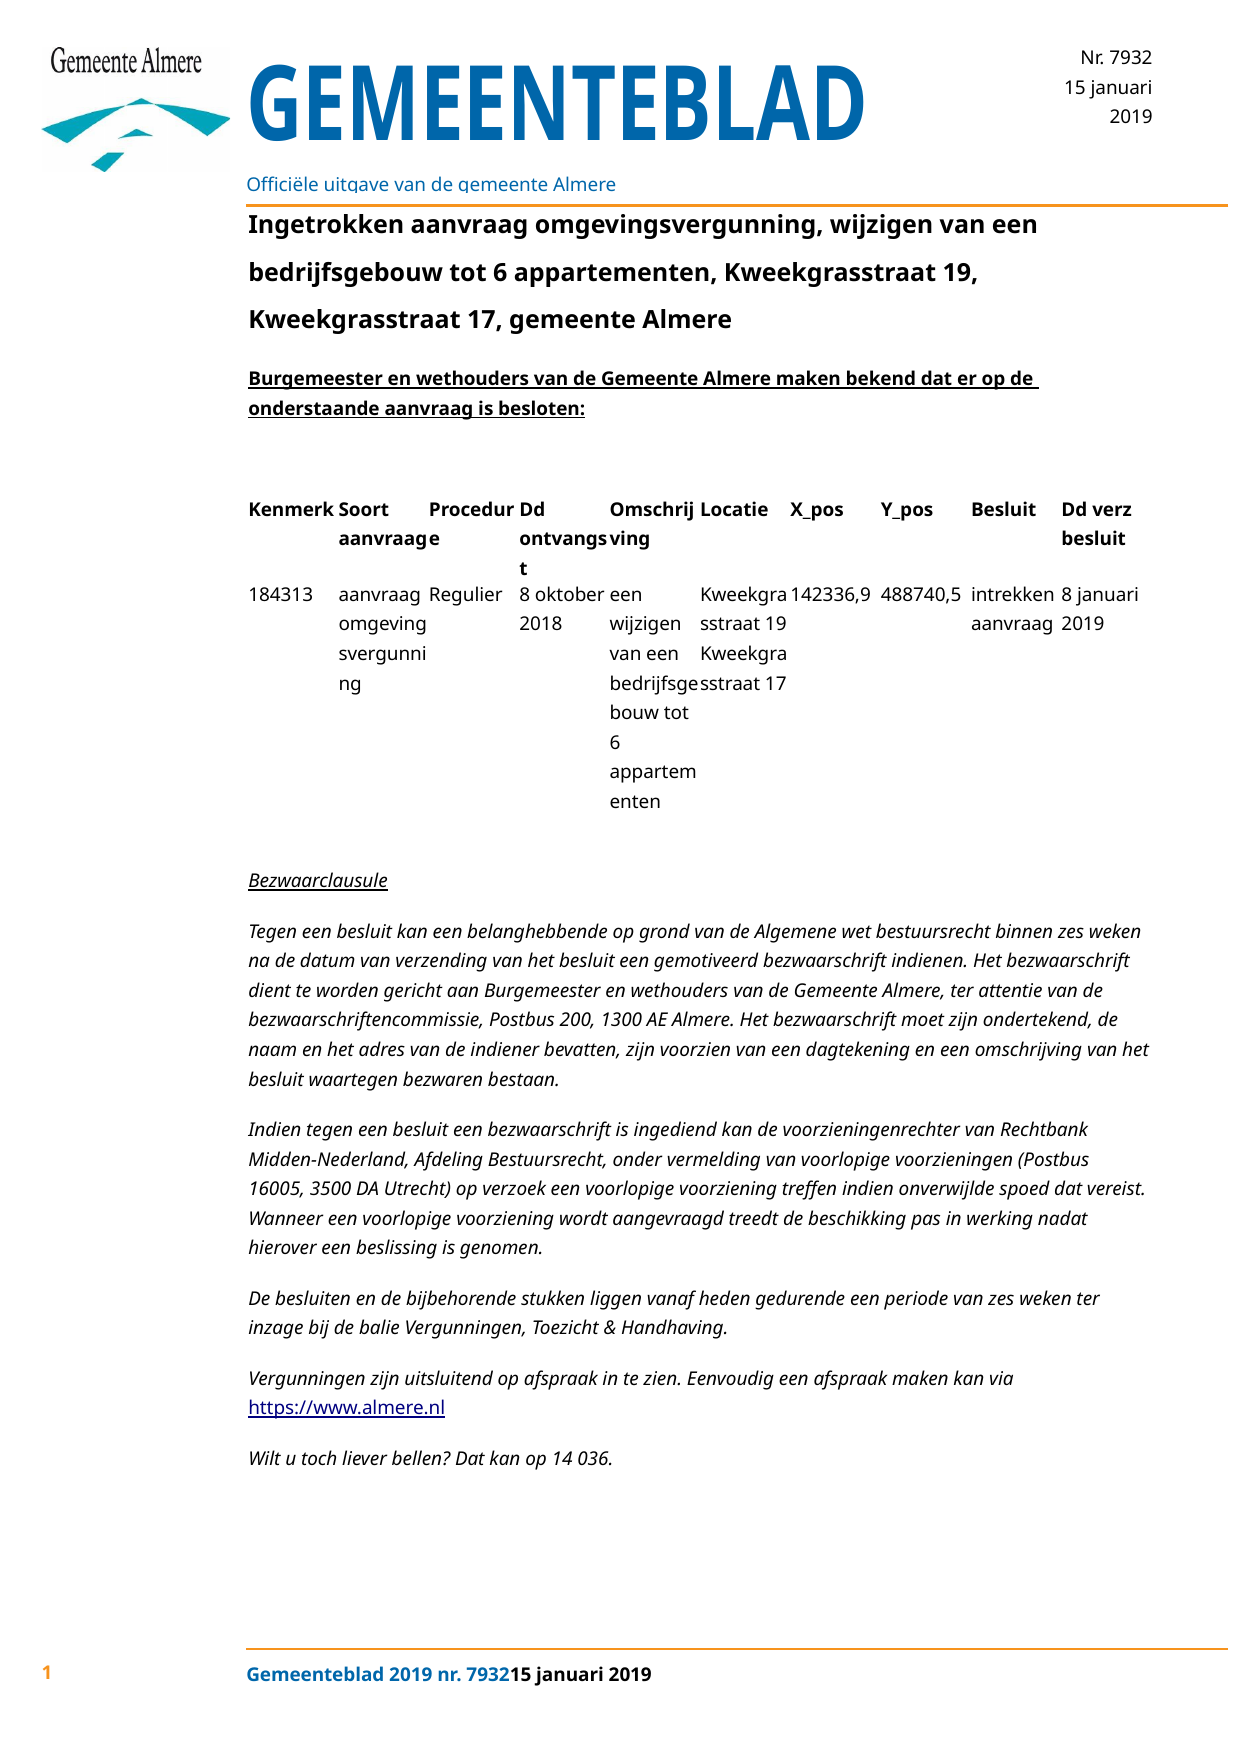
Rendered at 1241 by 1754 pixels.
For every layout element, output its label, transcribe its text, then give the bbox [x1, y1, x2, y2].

table_header Y_pos [881, 496, 971, 581]
table_header Omschrijving [609, 496, 700, 581]
table_cell 8 januari 2019 [1061, 581, 1152, 814]
table_header Kenmerk [248, 496, 338, 581]
table_cell 488740,5 [881, 581, 971, 814]
table_cell 8 oktober 2018 [519, 581, 609, 814]
text Burgemeester en wethouders van de Gemeente Almere maken bekend dat er op de onderstaande aanvraag is besloten: [248, 366, 1152, 421]
text De besluiten en de bijbehorende stukken liggen vanaf heden gedurende een periode van zes weken ter inzage bij de balie Vergunningen, Toezicht & Handhaving. [248, 1285, 1152, 1340]
table_header Soort aanvraag [338, 496, 429, 581]
table_header Locatie [700, 496, 790, 581]
text Wilt u toch liever bellen? Dat kan op 14 036. [248, 1445, 1152, 1471]
table_header X_pos [790, 496, 881, 581]
table_cell intrekken aanvraag [971, 581, 1061, 814]
table_cell 142336,9 [790, 581, 881, 814]
table_header Dd verz besluit [1061, 496, 1152, 581]
table_cell Regulier [429, 581, 519, 814]
table_cell 184313 [248, 581, 338, 814]
table_header Dd ontvangst [519, 496, 609, 581]
table_header Procedure [429, 496, 519, 581]
text Vergunningen zijn uitsluitend op afspraak in te zien. Eenvoudig een afspraak maken kan via https://www.almere.nl [248, 1365, 1152, 1420]
text Tegen een besluit kan een belanghebbende op grond van de Algemene wet bestuursrecht binnen zes weken na de datum van verzending van het besluit een gemotiveerd bezwaarschrift indienen. Het bezwaarschrift dient te worden gericht aan Burgemeester en wethouders van de Gemeente Almere, ter attentie van de bezwaarschriftencommissie, Postbus 200, 1300 AE Almere. Het bezwaarschrift moet zijn ondertekend, de naam en het adres van de indiener bevatten, zijn voorzien van een dagtekening en een omschrijving van het besluit waartegen bezwaren bestaan. [248, 918, 1152, 1091]
table_cell aanvraag omgevingsvergunning [338, 581, 429, 814]
text Bezwaarclausule [248, 867, 1152, 893]
table_cell een wijzigen van een bedrijfsgebouw tot 6 appartementen [609, 581, 700, 814]
text Indien tegen een besluit een bezwaarschrift is ingediend kan de voorzieningenrechter van Rechtbank Midden-Nederland, Afdeling Bestuursrecht, onder vermelding van voorlopige voorzieningen (Postbus 16005, 3500 DA Utrecht) op verzoek een voorlopige voorziening treffen indien onverwijlde spoed dat vereist. Wanneer een voorlopige voorziening wordt aangevraagd treedt de beschikking pas in werking nadat hierover een beslissing is genomen. [248, 1116, 1152, 1260]
text Ingetrokken aanvraag omgevingsvergunning, wijzigen van een bedrijfsgebouw tot 6 appartementen, Kweekgrasstraat 19, Kweekgrasstraat 17, gemeente Almere [248, 207, 1152, 336]
table_header Besluit [971, 496, 1061, 581]
picture [41, 47, 231, 172]
table_cell Kweekgrasstraat 19 Kweekgrasstraat 17 [700, 581, 790, 814]
